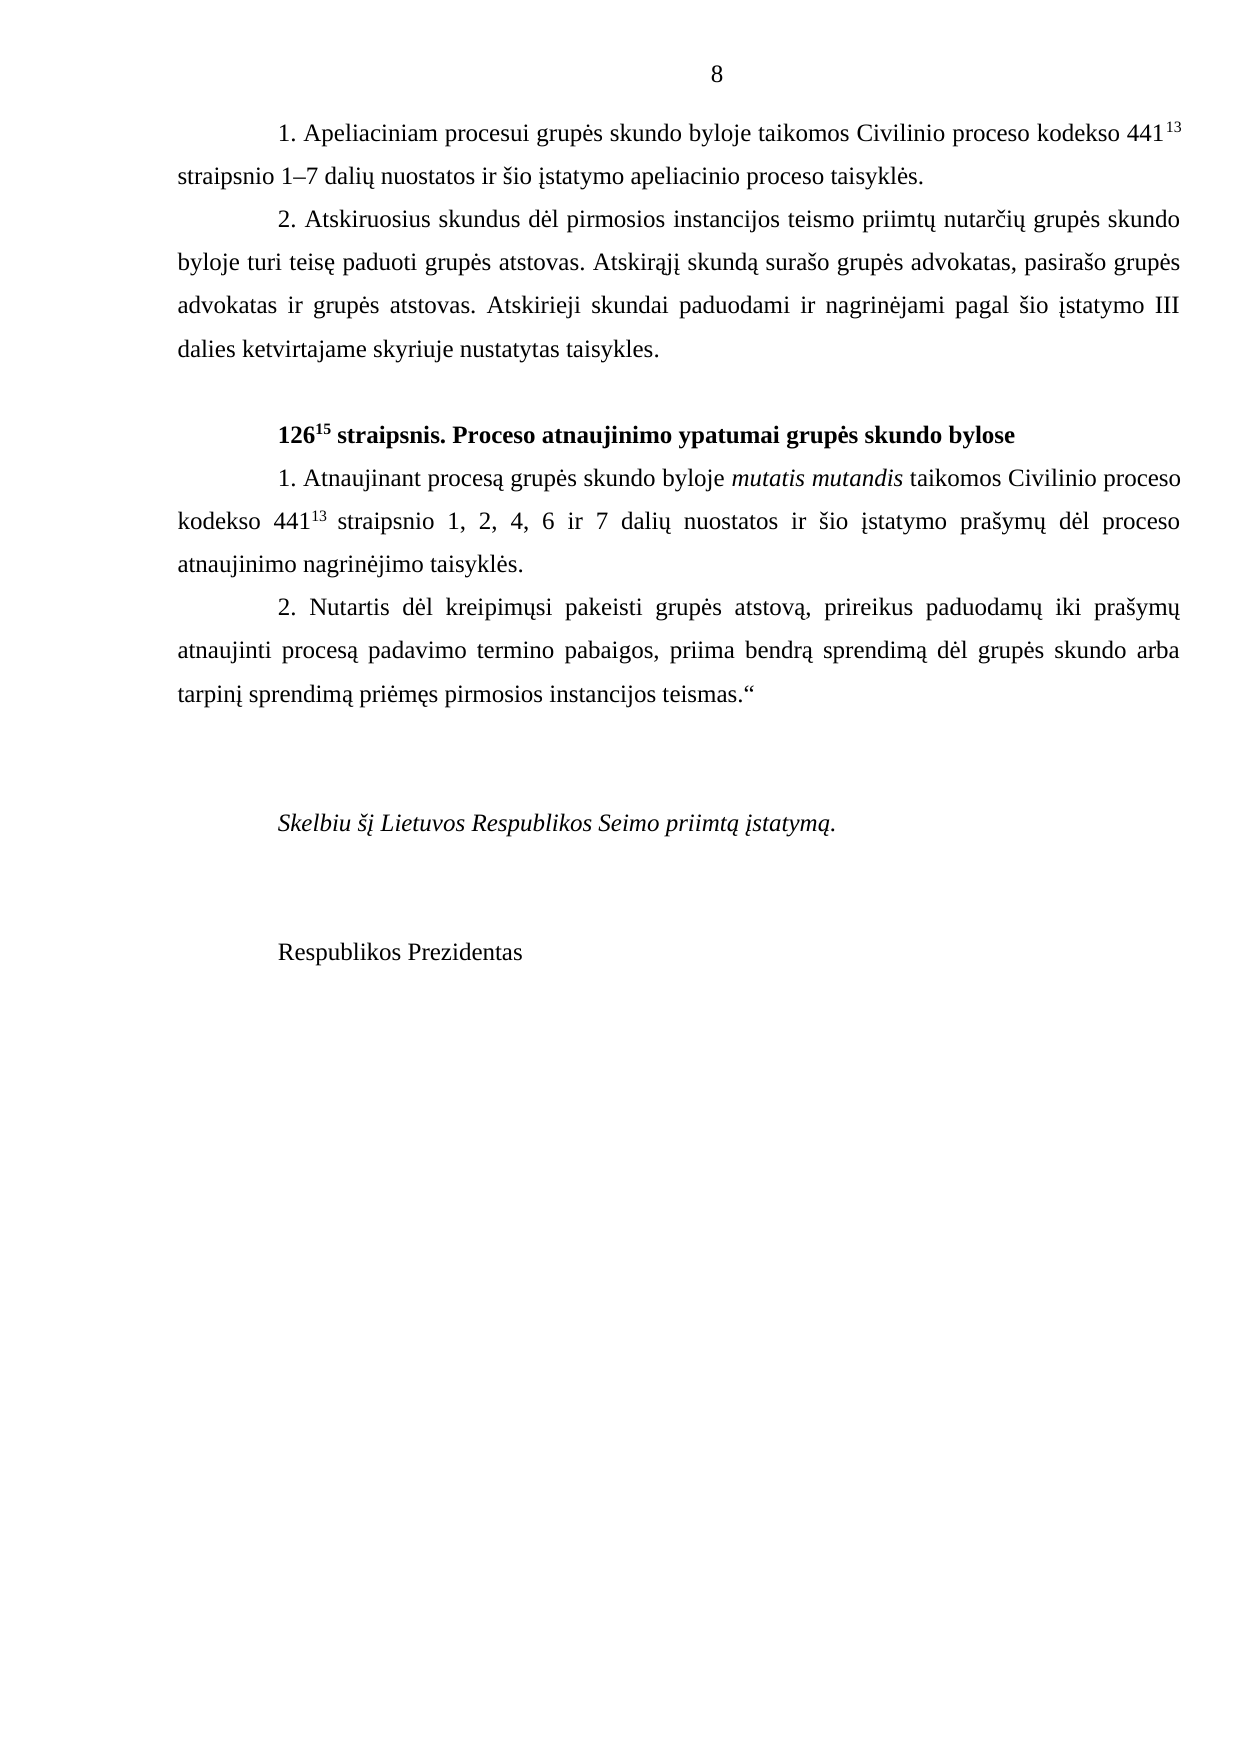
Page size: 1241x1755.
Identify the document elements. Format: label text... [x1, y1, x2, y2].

text 2. Nutartis dėl kreipimųsi pakeisti grupės atstovą, prireikus paduodamų iki prašymų atnaujinti procesą padavimo termino pabaigos, priima bendrą sprendimą dėl grupės skundo arba tarpinį sprendimą priėmęs pirmosios instancijos teismas.“ [177, 592, 1181, 707]
text 1. Apeliaciniam procesui grupės skundo byloje taikomos Civilinio proceso kodekso 44113 straipsnio 1–7 dalių nuostatos ir šio įstatymo apeliacinio proceso taisyklės. [177, 118, 1181, 190]
text 12615 straipsnis. Proceso atnaujinimo ypatumai grupės skundo bylose [177, 420, 1181, 449]
text 1. Atnaujinant procesą grupės skundo byloje mutatis mutandis taikomos Civilinio proceso kodekso 44113 straipsnio 1, 2, 4, 6 ir 7 dalių nuostatos ir šio įstatymo prašymų dėl proceso atnaujinimo nagrinėjimo taisyklės. [177, 463, 1181, 578]
text 2. Atskiruosius skundus dėl pirmosios instancijos teismo priimtų nutarčių grupės skundo byloje turi teisę paduoti grupės atstovas. Atskirąjį skundą surašo grupės advokatas, pasirašo grupės advokatas ir grupės atstovas. Atskirieji skundai paduodami ir nagrinėjami pagal šio įstatymo III dalies ketvirtajame skyriuje nustatytas taisykles. [177, 204, 1181, 362]
text Respublikos Prezidentas [177, 937, 1181, 966]
text Skelbiu šį Lietuvos Respublikos Seimo priimtą įstatymą. [177, 808, 1181, 837]
